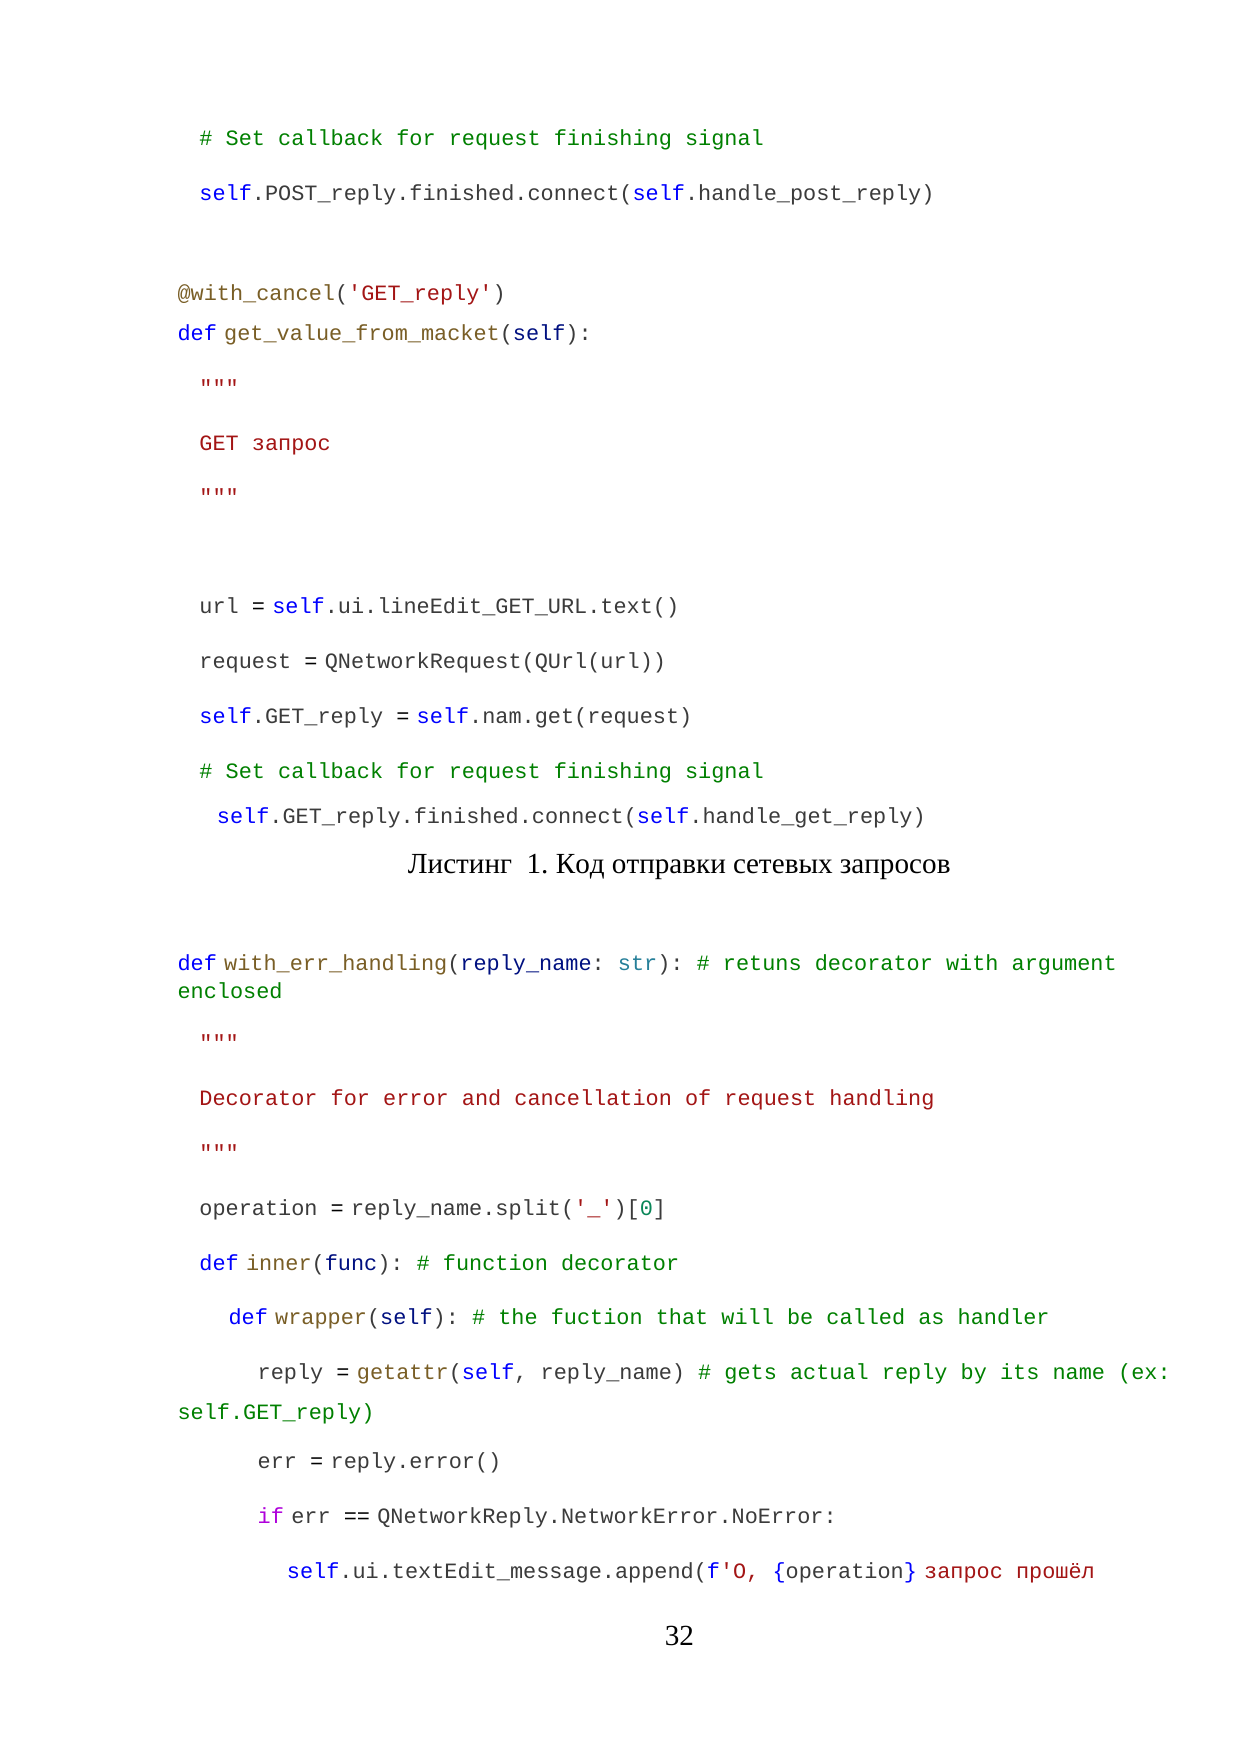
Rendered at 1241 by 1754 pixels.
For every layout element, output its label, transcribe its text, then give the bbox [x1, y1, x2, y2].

text Decorator for error and cancellation of request handling [177, 1078, 1181, 1112]
text self.POST_reply.finished.connect(self.handle_post_reply) [177, 173, 1181, 207]
text def inner(func): # function decorator [177, 1243, 1181, 1276]
text def get_value_from_macket(self): [177, 322, 1181, 347]
text request = QNetworkRequest(QUrl(url)) [177, 641, 1181, 675]
text self.GET_reply = self.nam.get(request) [177, 696, 1181, 730]
text self.GET_reply.finished.connect(self.handle_get_reply) [177, 806, 1181, 830]
text self.ui.textEdit_message.append(f'О, {operation} запрос прошёл [177, 1551, 1181, 1585]
text """ [177, 1133, 1181, 1167]
text @with_cancel('GET_reply') [177, 282, 1181, 307]
text Листинг 1. Код отправки сетевых запросов [177, 846, 1181, 879]
text GET запрос [177, 423, 1181, 456]
text reply = getattr(self, reply_name) # gets actual reply by its name (ex: self.GET_reply) [177, 1352, 1181, 1426]
text """ [177, 368, 1181, 402]
text def wrapper(self): # the fuction that will be called as handler [177, 1297, 1181, 1331]
text # Set callback for request finishing signal [177, 118, 1181, 152]
text """ [177, 477, 1181, 511]
text if err == QNetworkReply.NetworkError.NoError: [177, 1496, 1181, 1530]
text err = reply.error() [177, 1441, 1181, 1475]
text def with_err_handling(reply_name: str): # retuns decorator with argument enclosed [177, 952, 1181, 1005]
text operation = reply_name.split('_')[0] [177, 1188, 1181, 1222]
text url = self.ui.lineEdit_GET_URL.text() [177, 586, 1181, 620]
text # Set callback for request finishing signal [177, 751, 1181, 785]
text """ [177, 1023, 1181, 1057]
